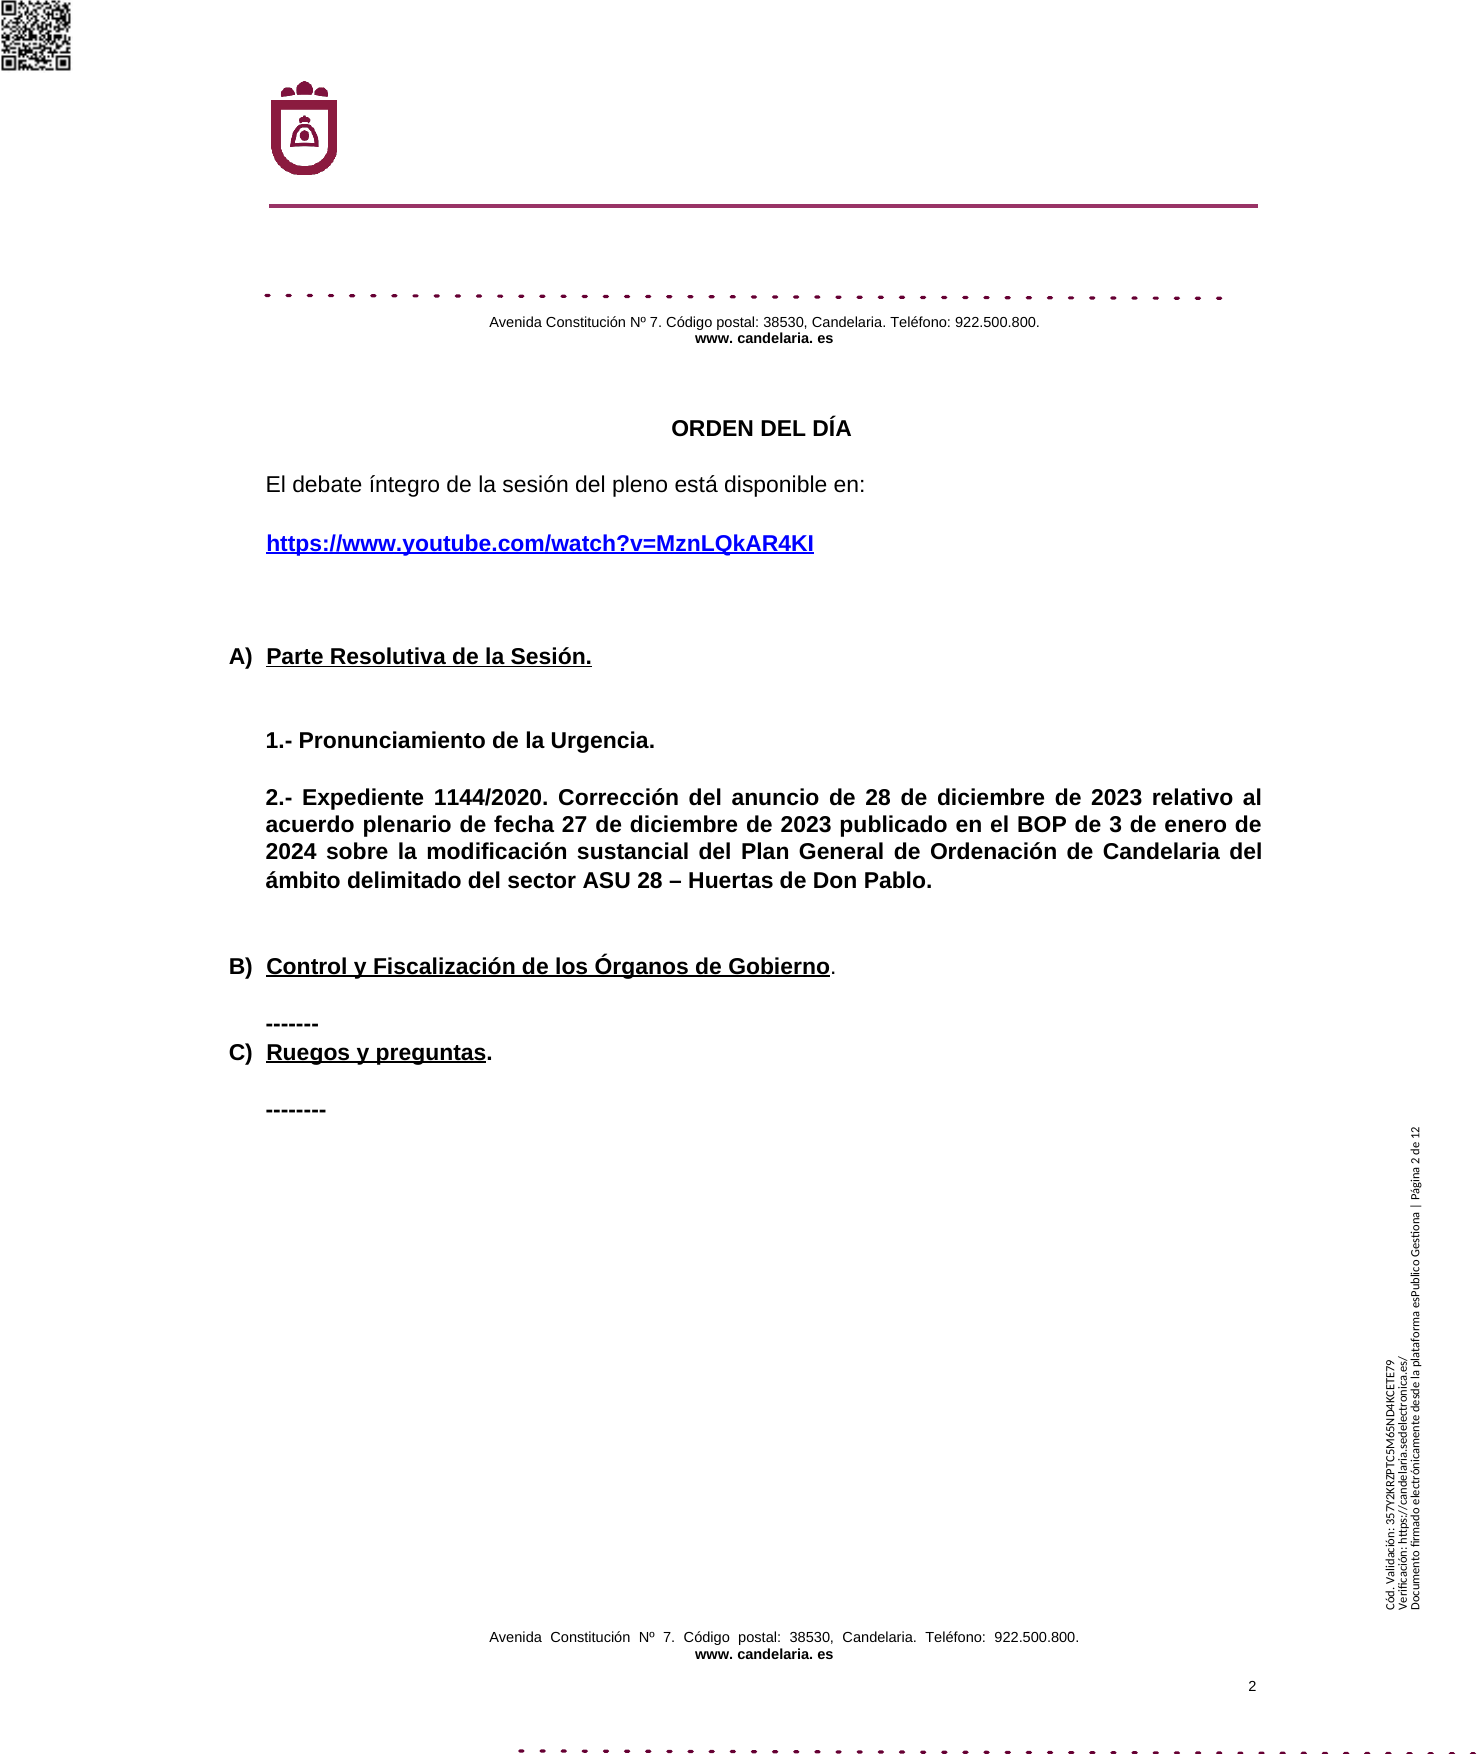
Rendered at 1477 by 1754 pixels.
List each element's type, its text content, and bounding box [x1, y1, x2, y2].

list Ruegos y preguntas. [228, 1037, 1268, 1066]
text 1.- Pronunciamiento de la Urgencia. [265, 727, 1264, 753]
subtitle ORDEN DEL DÍA [267, 415, 1262, 441]
list Parte Resolutiva de la Sesión. [228, 643, 1268, 669]
text -------- [265, 1096, 333, 1122]
list Control y Fiscalización de los Órganos de Gobierno. [228, 951, 1268, 979]
text El debate íntegro de la sesión del pleno está disponible en: [265, 471, 1263, 498]
text Avenida Constitución Nº 7. Código postal: 38530, Candelaria. Teléfono: 922.500.800. www. candelaria. es [489, 313, 1080, 347]
text https://www.youtube.com/watch?v=MznLQkAR4KI [266, 528, 1268, 556]
text ------- [265, 1009, 326, 1036]
text 2.- Expediente 1144/2020. Corrección del anuncio de 28 de diciembre de 2023 relativo al acuerdo plenario de fecha 27 de diciembre de 2023 publicado en el BOP de 3 de enero de 2024 sobre la modificación sustancial del Plan General de Ordenación de Candelaria del ámbito delimitado del sector ASU 28 – Huertas de Don Pablo. [265, 783, 1264, 894]
